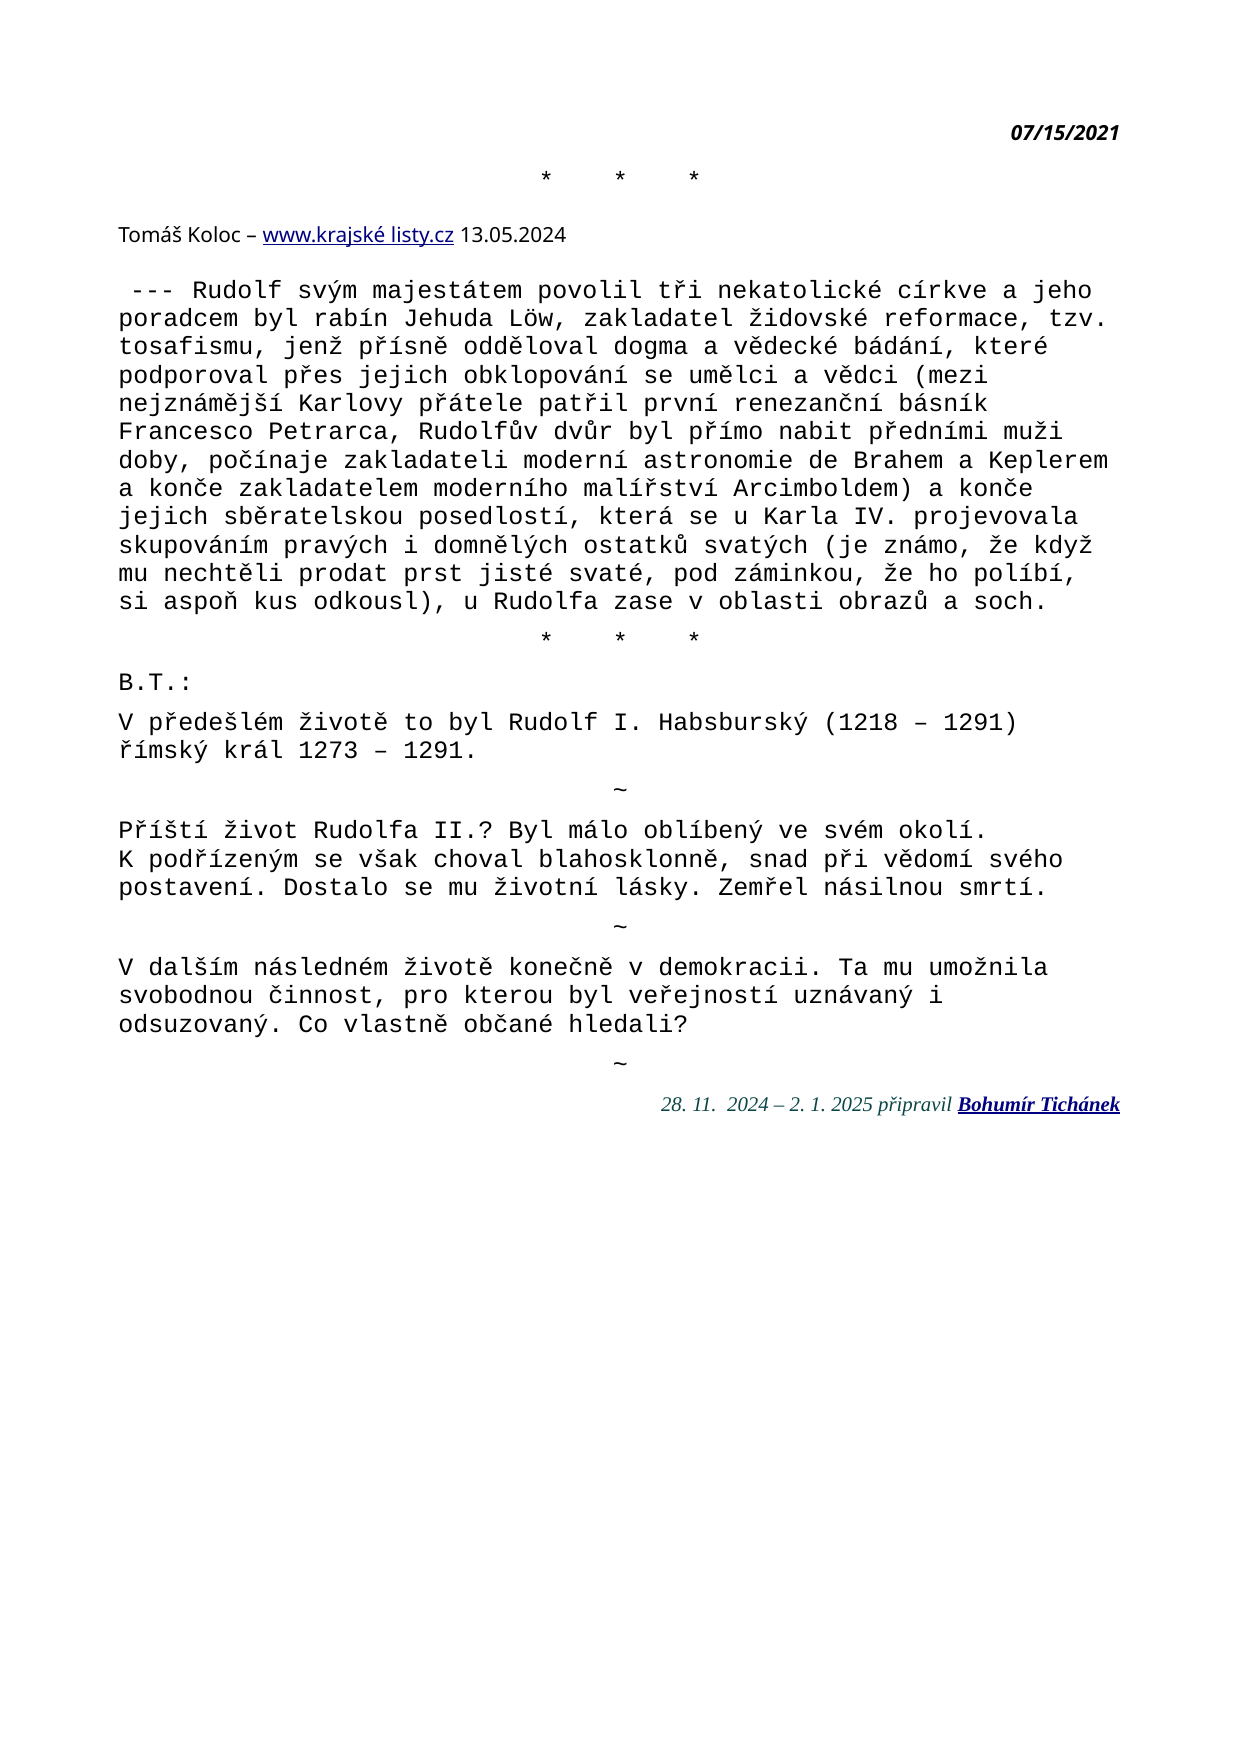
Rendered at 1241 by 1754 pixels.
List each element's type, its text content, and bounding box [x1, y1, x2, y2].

text * * * [118, 168, 1122, 197]
text Tomáš Koloc – www.krajské listy.cz 13.05.2024 [118, 220, 1122, 248]
text B.T.: [118, 669, 1122, 697]
text 28. 11. 2024 – 2. 1. 2025 připravil Bohumír Tichánek [118, 1092, 1122, 1116]
text * * * [118, 629, 1122, 657]
text ~ [118, 778, 1122, 806]
text Příští život Rudolfa II.? Byl málo oblíbený ve svém okolí. K podřízeným se však choval blahosklonně, snad při vědomí svého postavení. Dostalo se mu životní lásky. Zemřel násilnou smrtí. [118, 818, 1122, 903]
text V předešlém životě to byl Rudolf I. Habsburský (1218 – 1291) římský král 1273 – 1291. [118, 709, 1122, 766]
text 07/15/2021 [118, 118, 1122, 147]
text --- Rudolf svým majestátem povolil tři nekatolické církve a jeho poradcem byl rabín Jehuda Löw, zakladatel židovské reformace, tzv. tosafismu, jenž přísně odděloval dogma a vědecké bádání, které podporoval přes jejich obklopování se umělci a vědci (mezi nejznámější Karlovy přátele patřil první renezanční básník Francesco Petrarca, Rudolfův dvůr byl přímo nabit předními muži doby, počínaje zakladateli moderní astronomie de Brahem a Keplerem a konče zakladatelem moderního malířství Arcimboldem) a konče jejich sběratelskou posedlostí, která se u Karla IV. projevovala skupováním pravých i domnělých ostatků svatých (je známo, že když mu nechtěli prodat prst jisté svaté, pod záminkou, že ho políbí, si aspoň kus odkousl), u Rudolfa zase v oblasti obrazů a soch. [118, 277, 1122, 617]
text ~ [118, 1051, 1122, 1080]
text ~ [118, 914, 1122, 943]
text V dalším následném životě konečně v demokracii. Ta mu umožnila svobodnou činnost, pro kterou byl veřejností uznávaný i odsuzovaný. Co vlastně občané hledali? [118, 955, 1122, 1040]
